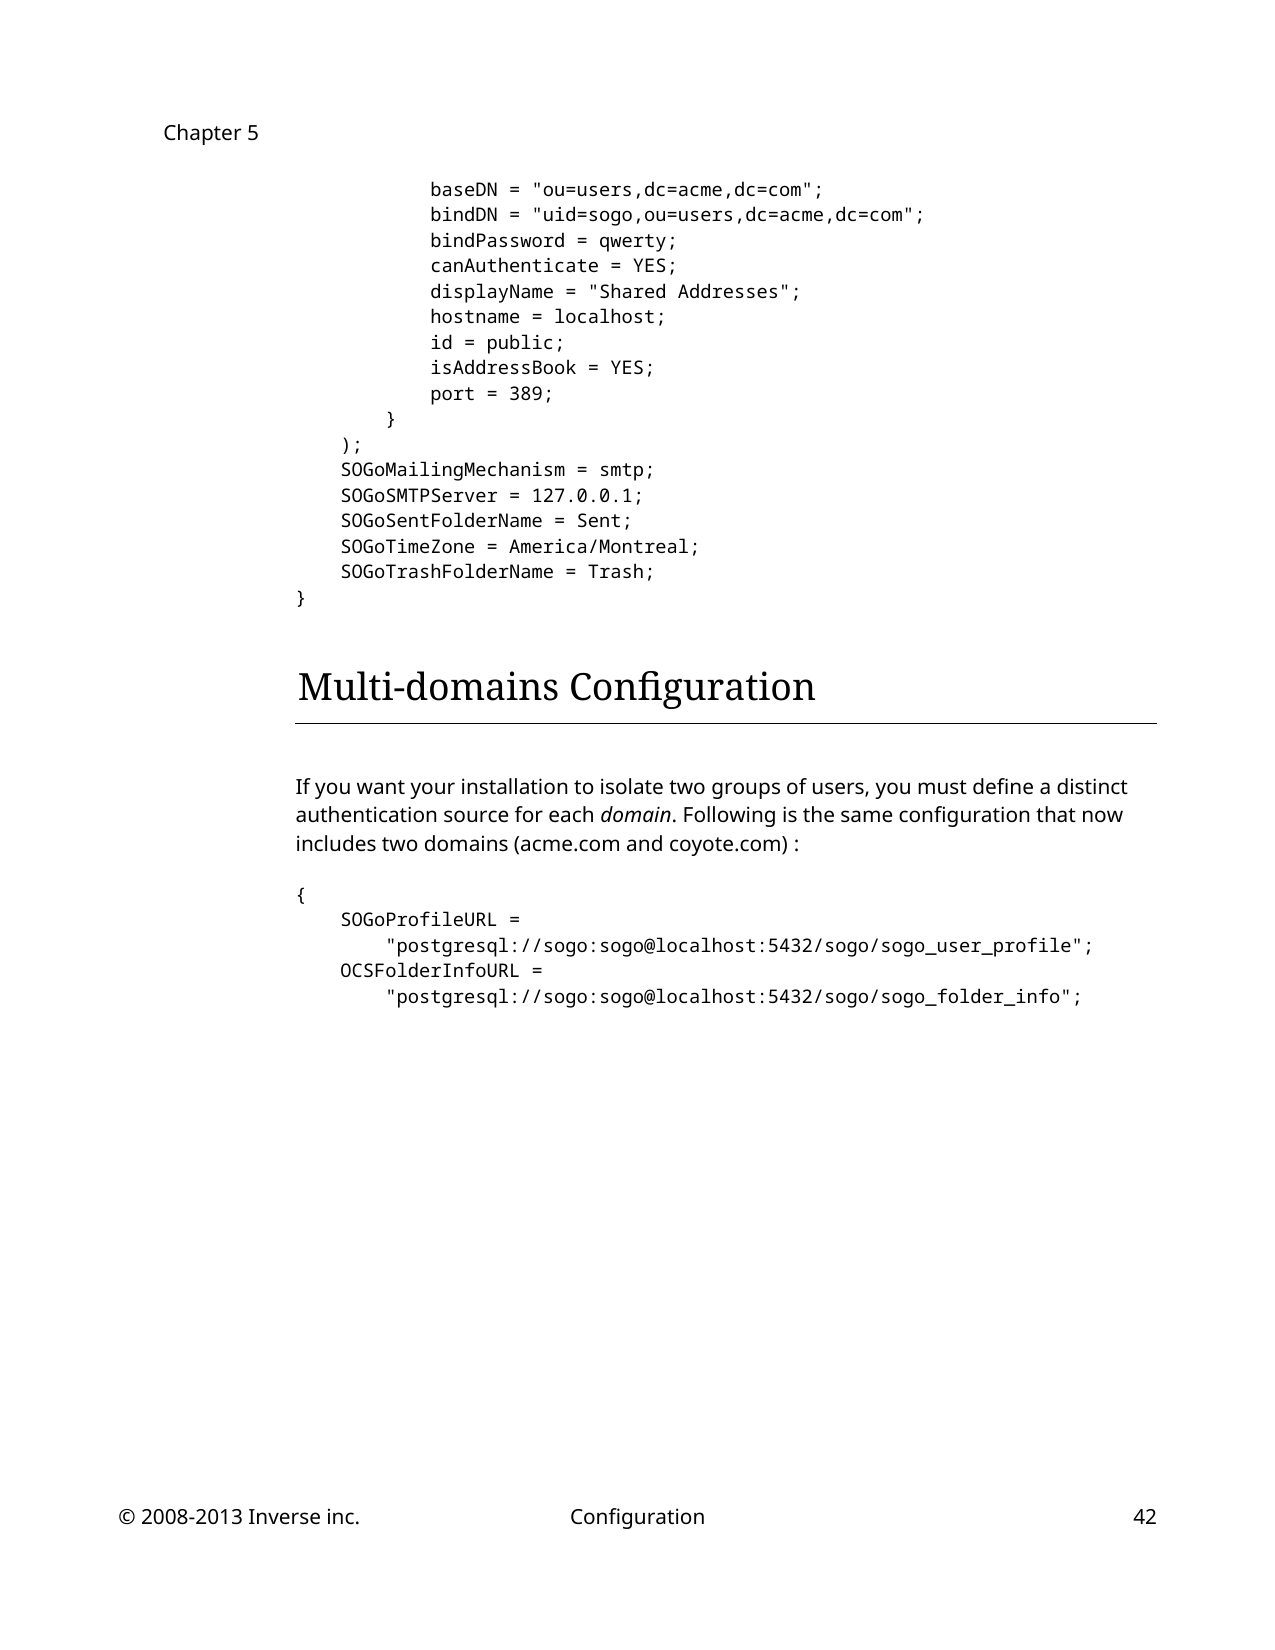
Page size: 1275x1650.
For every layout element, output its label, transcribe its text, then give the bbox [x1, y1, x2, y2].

text } [295, 584, 1157, 610]
text SOGoTimeZone = America/Montreal; [295, 533, 1157, 559]
text } [295, 406, 1157, 431]
text bindPassword = qwerty; [295, 227, 1157, 253]
text SOGoSMTPServer = 127.0.0.1; [295, 482, 1157, 508]
text { [295, 881, 1157, 906]
text OCSFolderInfoURL = "postgresql://sogo:sogo@localhost:5432/sogo/sogo_folder_info"; [295, 957, 1157, 1008]
text ); [295, 431, 1157, 457]
subtitle Multi-domains Configuration [295, 660, 1157, 723]
text SOGoProfileURL = "postgresql://sogo:sogo@localhost:5432/sogo/sogo_user_profile"; [295, 906, 1157, 957]
text port = 389; [295, 380, 1157, 406]
text hostname = localhost; [295, 304, 1157, 329]
text bindDN = "uid=sogo,ou=users,dc=acme,dc=com"; [295, 202, 1157, 227]
text baseDN = "ou=users,dc=acme,dc=com"; [295, 176, 1157, 202]
text canAuthenticate = YES; [295, 253, 1157, 278]
text SOGoSentFolderName = Sent; [295, 508, 1157, 533]
text isAddressBook = YES; [295, 355, 1157, 380]
text displayName = "Shared Addresses"; [295, 278, 1157, 304]
text id = public; [295, 329, 1157, 355]
text If you want your installation to isolate two groups of users, you must define a distinct authentication source for each domain. Following is the same configuration that now includes two domains (acme.com and coyote.com) : [295, 772, 1157, 857]
text SOGoMailingMechanism = smtp; [295, 457, 1157, 482]
text SOGoTrashFolderName = Trash; [295, 559, 1157, 584]
